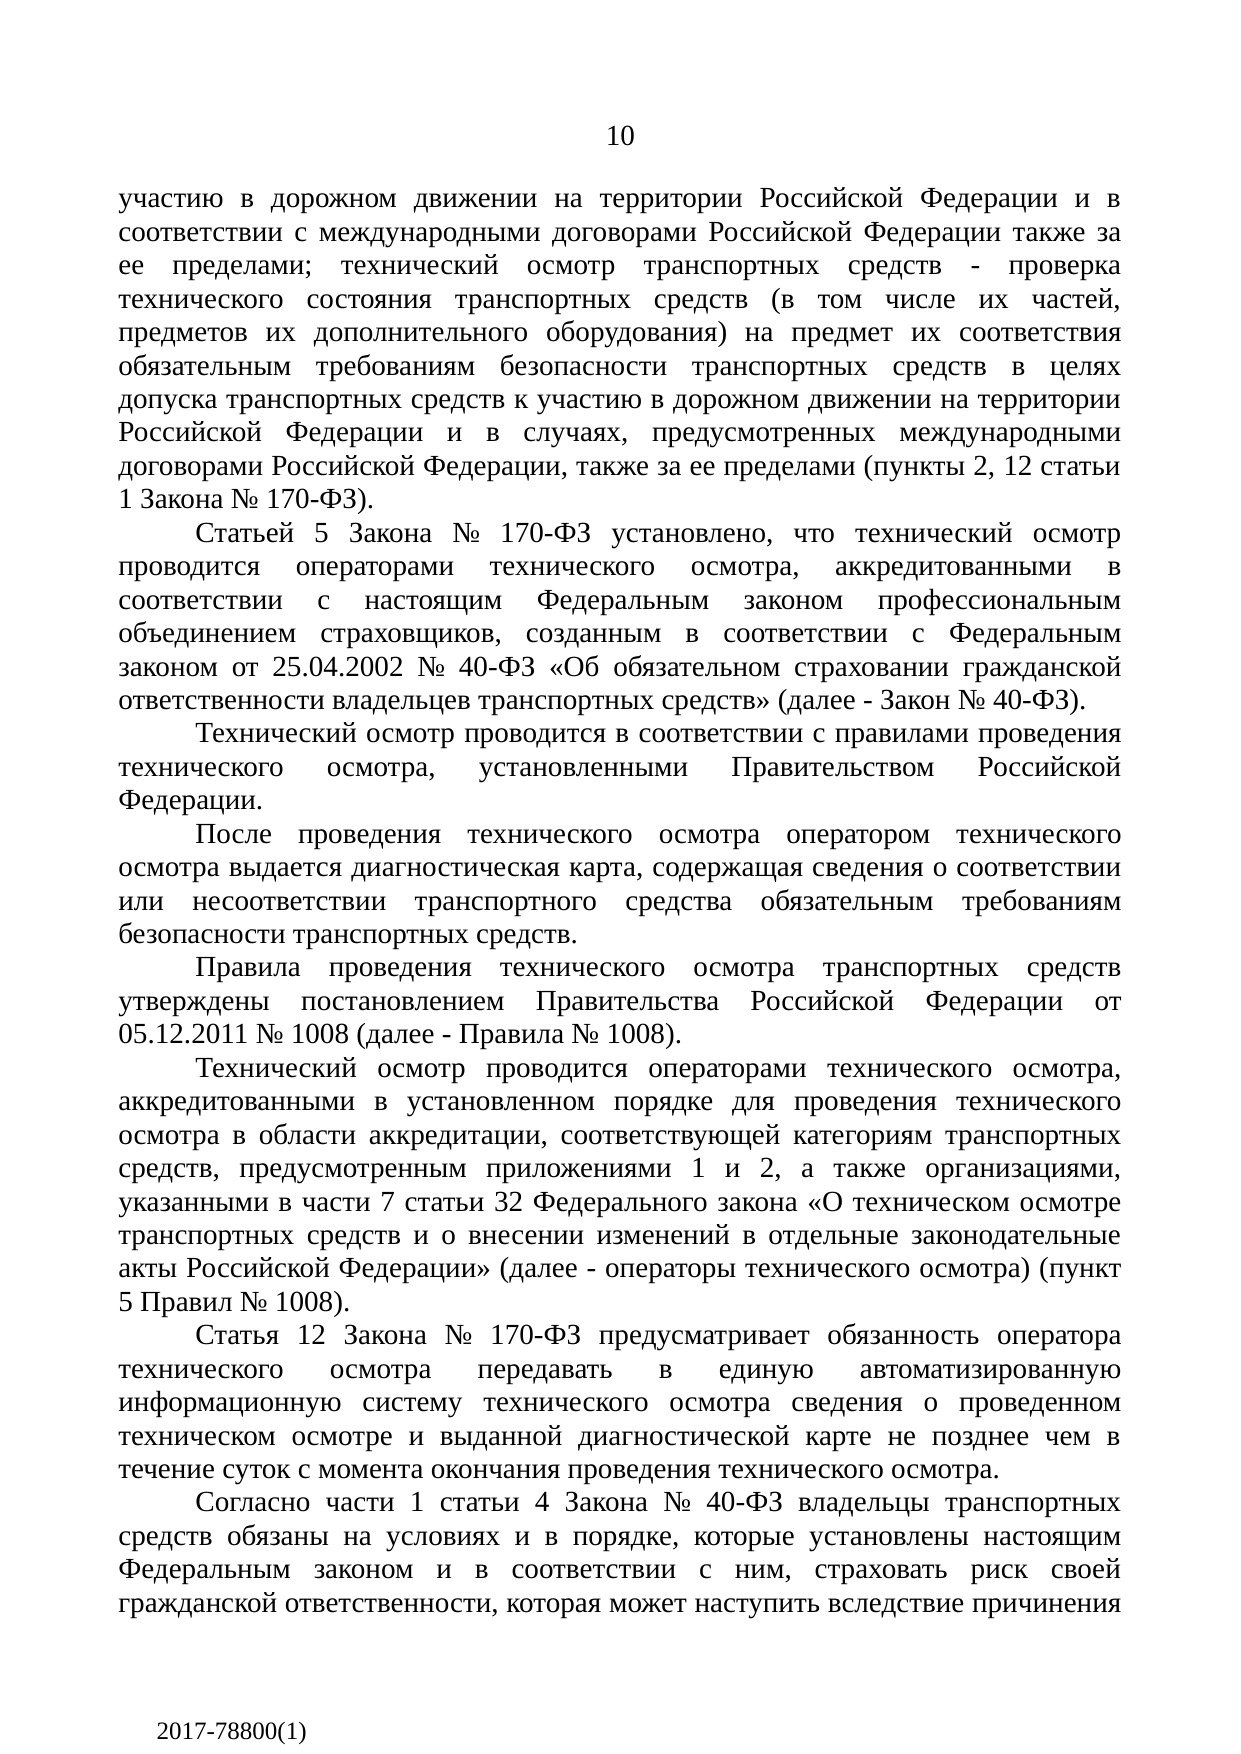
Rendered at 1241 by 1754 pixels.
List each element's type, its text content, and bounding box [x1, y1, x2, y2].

text После проведения технического осмотра оператором технического осмотра выдается диагностическая карта, содержащая сведения о соответствии или несоответствии транспортного средства обязательным требованиям безопасности транспортных средств. [118, 816, 1122, 950]
text Технический осмотр проводится в соответствии с правилами проведения технического осмотра, установленными Правительством Российской Федерации. [118, 716, 1122, 816]
text Технический осмотр проводится операторами технического осмотра, аккредитованными в установленном порядке для проведения технического осмотра в области аккредитации, соответствующей категориям транспортных средств, предусмотренным приложениями 1 и 2, а также организациями, указанными в части 7 статьи 32 Федерального закона «О техническом осмотре транспортных средств и о внесении изменений в отдельные законодательные акты Российской Федерации» (далее - операторы технического осмотра) (пункт 5 Правил № 1008). [118, 1051, 1122, 1318]
text Статьей 5 Закона № 170-ФЗ установлено, что технический осмотр проводится операторами технического осмотра, аккредитованными в соответствии с настоящим Федеральным законом профессиональным объединением страховщиков, созданным в соответствии с Федеральным законом от 25.04.2002 № 40-ФЗ «Об обязательном страховании гражданской ответственности владельцев транспортных средств» (далее - Закон № 40-ФЗ). [118, 516, 1122, 716]
text участию в дорожном движении на территории Российской Федерации и в соответствии с международными договорами Российской Федерации также за ее пределами; технический осмотр транспортных средств - проверка технического состояния транспортных средств (в том числе их частей, предметов их дополнительного оборудования) на предмет их соответствия обязательным требованиям безопасности транспортных средств в целях допуска транспортных средств к участию в дорожном движении на территории Российской Федерации и в случаях, предусмотренных международными договорами Российской Федерации, также за ее пределами (пункты 2, 12 статьи 1 Закона № 170-ФЗ). [118, 181, 1122, 516]
text Статья 12 Закона № 170-ФЗ предусматривает обязанность оператора технического осмотра передавать в единую автоматизированную информационную систему технического осмотра сведения о проведенном техническом осмотре и выданной диагностической карте не позднее чем в течение суток с момента окончания проведения технического осмотра. [118, 1318, 1122, 1485]
text Согласно части 1 статьи 4 Закона № 40-ФЗ владельцы транспортных средств обязаны на условиях и в порядке, которые установлены настоящим Федеральным законом и в соответствии с ним, страховать риск своей гражданской ответственности, которая может наступить вследствие причинения [118, 1485, 1122, 1619]
text Правила проведения технического осмотра транспортных средств утверждены постановлением Правительства Российской Федерации от 05.12.2011 № 1008 (далее - Правила № 1008). [118, 950, 1122, 1051]
